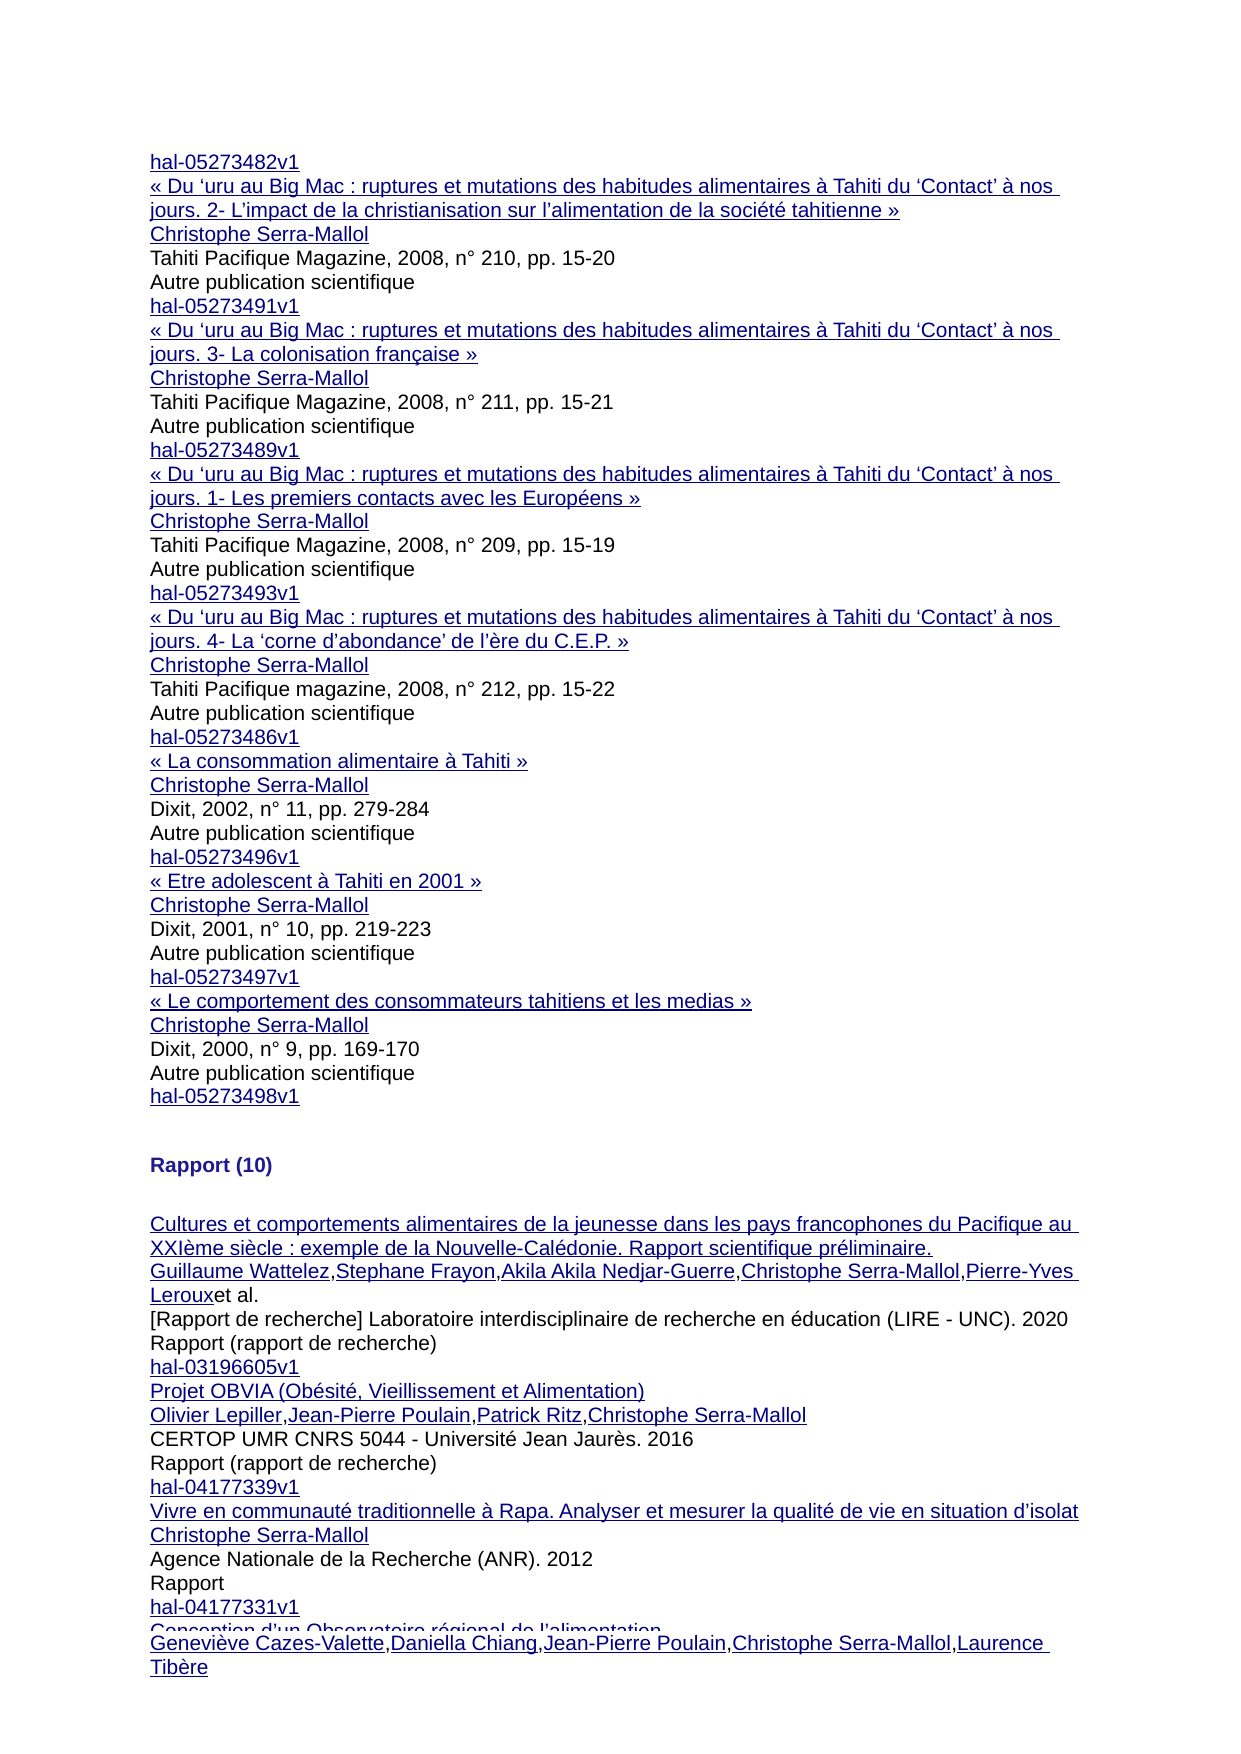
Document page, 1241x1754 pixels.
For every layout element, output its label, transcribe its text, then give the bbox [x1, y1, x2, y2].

table_cell hal-05273482v1 [150, 150, 1090, 174]
table_cell « Le comportement des consommateurs tahitiens et les medias » Christophe Serra-Mallol Dixit, 2000, n° 9, pp. 169-170 Autre publication scientifique hal-05273498v1 [150, 989, 1090, 1108]
table_cell « Etre adolescent à Tahiti en 2001 » Christophe Serra-Mallol Dixit, 2001, n° 10, pp. 219-223 Autre publication scientifique hal-05273497v1 [150, 869, 1090, 988]
table_cell Projet OBVIA (Obésité, Vieillissement et Alimentation) Olivier Lepiller,Jean-Pierre Poulain,Patrick Ritz,Christophe Serra-Mallol CERTOP UMR CNRS 5044 - Université Jean Jaurès. 2016 Rapport (rapport de recherche) hal-04177339v1 [150, 1379, 1090, 1499]
table_cell Conception d’un Observatoire régional de l’alimentation Geneviève Cazes-Valette,Daniella Chiang,Jean-Pierre Poulain,Christophe Serra-Mallol,Laurence Tibère [150, 1619, 1090, 1679]
table_header Cultures et comportements alimentaires de la jeunesse dans les pays francophones du Pacifique au XXIème siècle : exemple de la Nouvelle-Calédonie. Rapport scientifique préliminaire. Guillaume Wattelez,Stephane Frayon,Akila Akila Nedjar-Guerre,Christophe Serra-Mallol,Pierre-Yves Lerouxet al. [Rapport de recherche] Laboratoire interdisciplinaire de recherche en éducation (LIRE - UNC). 2020 Rapport (rapport de recherche) hal-03196605v1 [150, 1211, 1090, 1379]
table_cell Vivre en communauté traditionnelle à Rapa. Analyser et mesurer la qualité de vie en situation d’isolat Christophe Serra-Mallol Agence Nationale de la Recherche (ANR). 2012 Rapport hal-04177331v1 [150, 1499, 1090, 1619]
subtitle Rapport (10) [150, 1153, 1090, 1177]
table_cell « Du ‘uru au Big Mac : ruptures et mutations des habitudes alimentaires à Tahiti du ‘Contact’ à nos jours. 2- L’impact de la christianisation sur l’alimentation de la société tahitienne » Christophe Serra-Mallol Tahiti Pacifique Magazine, 2008, n° 210, pp. 15-20 Autre publication scientifique hal-05273491v1 [150, 174, 1090, 318]
table_cell « Du ‘uru au Big Mac : ruptures et mutations des habitudes alimentaires à Tahiti du ‘Contact’ à nos jours. 3- La colonisation française » Christophe Serra-Mallol Tahiti Pacifique Magazine, 2008, n° 211, pp. 15-21 Autre publication scientifique hal-05273489v1 [150, 318, 1090, 461]
table_cell « Du ‘uru au Big Mac : ruptures et mutations des habitudes alimentaires à Tahiti du ‘Contact’ à nos jours. 1- Les premiers contacts avec les Européens » Christophe Serra-Mallol Tahiti Pacifique Magazine, 2008, n° 209, pp. 15-19 Autre publication scientifique hal-05273493v1 [150, 461, 1090, 605]
table_cell « La consommation alimentaire à Tahiti » Christophe Serra-Mallol Dixit, 2002, n° 11, pp. 279-284 Autre publication scientifique hal-05273496v1 [150, 749, 1090, 869]
table_cell « Du ‘uru au Big Mac : ruptures et mutations des habitudes alimentaires à Tahiti du ‘Contact’ à nos jours. 4- La ‘corne d’abondance’ de l’ère du C.E.P. » Christophe Serra-Mallol Tahiti Pacifique magazine, 2008, n° 212, pp. 15-22 Autre publication scientifique hal-05273486v1 [150, 605, 1090, 749]
